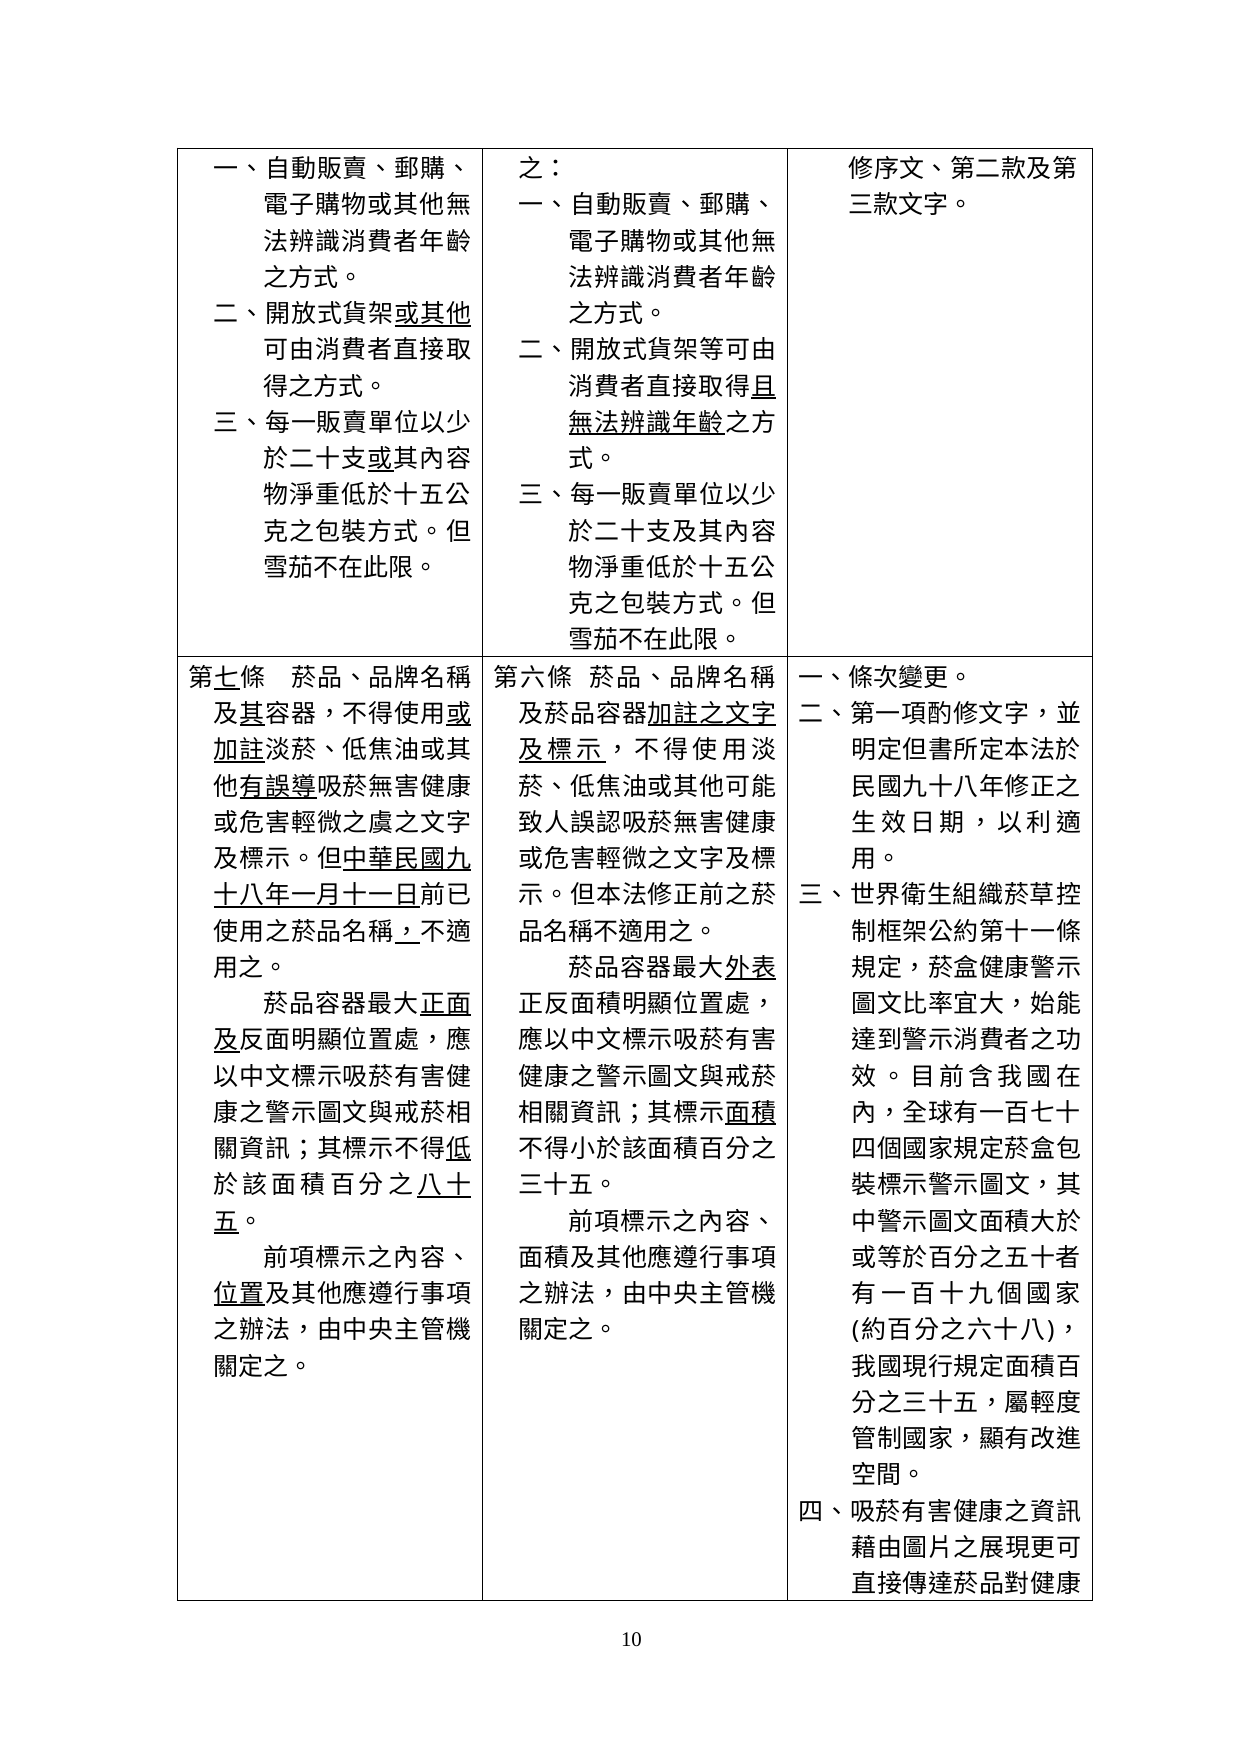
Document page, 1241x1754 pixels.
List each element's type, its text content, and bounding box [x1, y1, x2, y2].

table_cell 修序文、第二款及第三款文字。 [788, 149, 1092, 656]
table_cell 第七條 菸品、品牌名稱及其容器，不得使用或加註淡菸、低焦油或其他有誤導吸菸無害健康或危害輕微之虞之文字及標示。但中華民國九十八年一月十一日前已使用之菸品名稱，不適用之。 菸品容器最大正面及反面明顯位置處，應以中文標示吸菸有害健康之警示圖文與戒菸相關資訊；其標示不得低於該面積百分之八十五。 前項標示之內容、位置及其他應遵行事項之辦法，由中央主管機關定之。 [178, 657, 482, 1600]
table_cell 之： 一、自動販賣、郵購、電子購物或其他無法辨識消費者年齡之方式。 二、開放式貨架等可由消費者直接取得且無法辨識年齡之方式。 三、每一販賣單位以少於二十支及其內容物淨重低於十五公克之包裝方式。但雪茄不在此限。 [483, 149, 787, 656]
table_cell 一、條次變更。 二、第一項酌修文字，並明定但書所定本法於民國九十八年修正之生效日期，以利適用。 三、世界衛生組織菸草控制框架公約第十一條規定，菸盒健康警示圖文比率宜大，始能達到警示消費者之功效。目前含我國在內，全球有一百七十四個國家規定菸盒包裝標示警示圖文，其中警示圖文面積大於或等於百分之五十者有一百十九個國家(約百分之六十八)，我國現行規定面積百分之三十五，屬輕度管制國家，顯有改進空間。 四、吸菸有害健康之資訊藉由圖片之展現更可直接傳達菸品對健康之危害，不僅增加對吸菸者之警示，亦可讓身心發展尚未健全之兒童及少年清楚瞭解菸品對健康之危害，降低兒童及少年吸菸之可能性。世界衛生組織指出，印製大幅之菸品容器健康警示圖文為具經濟性、高曝光率，又能直接接觸吸菸者之宣導方式，且研究顯示較大之健康警示圖文會使吸菸者更有拒絕吸菸之動機，爰修正第二項規定，將現行菸品容器健康警示圖文比率由百分之三十五增加至百分之八十五。 五、第三項酌作文字修正。 [788, 657, 1092, 1600]
table_cell 一、自動販賣、郵購、電子購物或其他無法辨識消費者年齡之方式。 二、開放式貨架或其他可由消費者直接取得之方式。 三、每一販賣單位以少於二十支或其內容物淨重低於十五公克之包裝方式。但雪茄不在此限。 [178, 149, 482, 656]
table_cell 第六條 菸品、品牌名稱及菸品容器加註之文字及標示，不得使用淡菸、低焦油或其他可能致人誤認吸菸無害健康或危害輕微之文字及標示。但本法修正前之菸品名稱不適用之。 菸品容器最大外表正反面積明顯位置處，應以中文標示吸菸有害健康之警示圖文與戒菸相關資訊；其標示面積不得小於該面積百分之三十五。 前項標示之內容、面積及其他應遵行事項之辦法，由中央主管機關定之。 [483, 657, 787, 1600]
